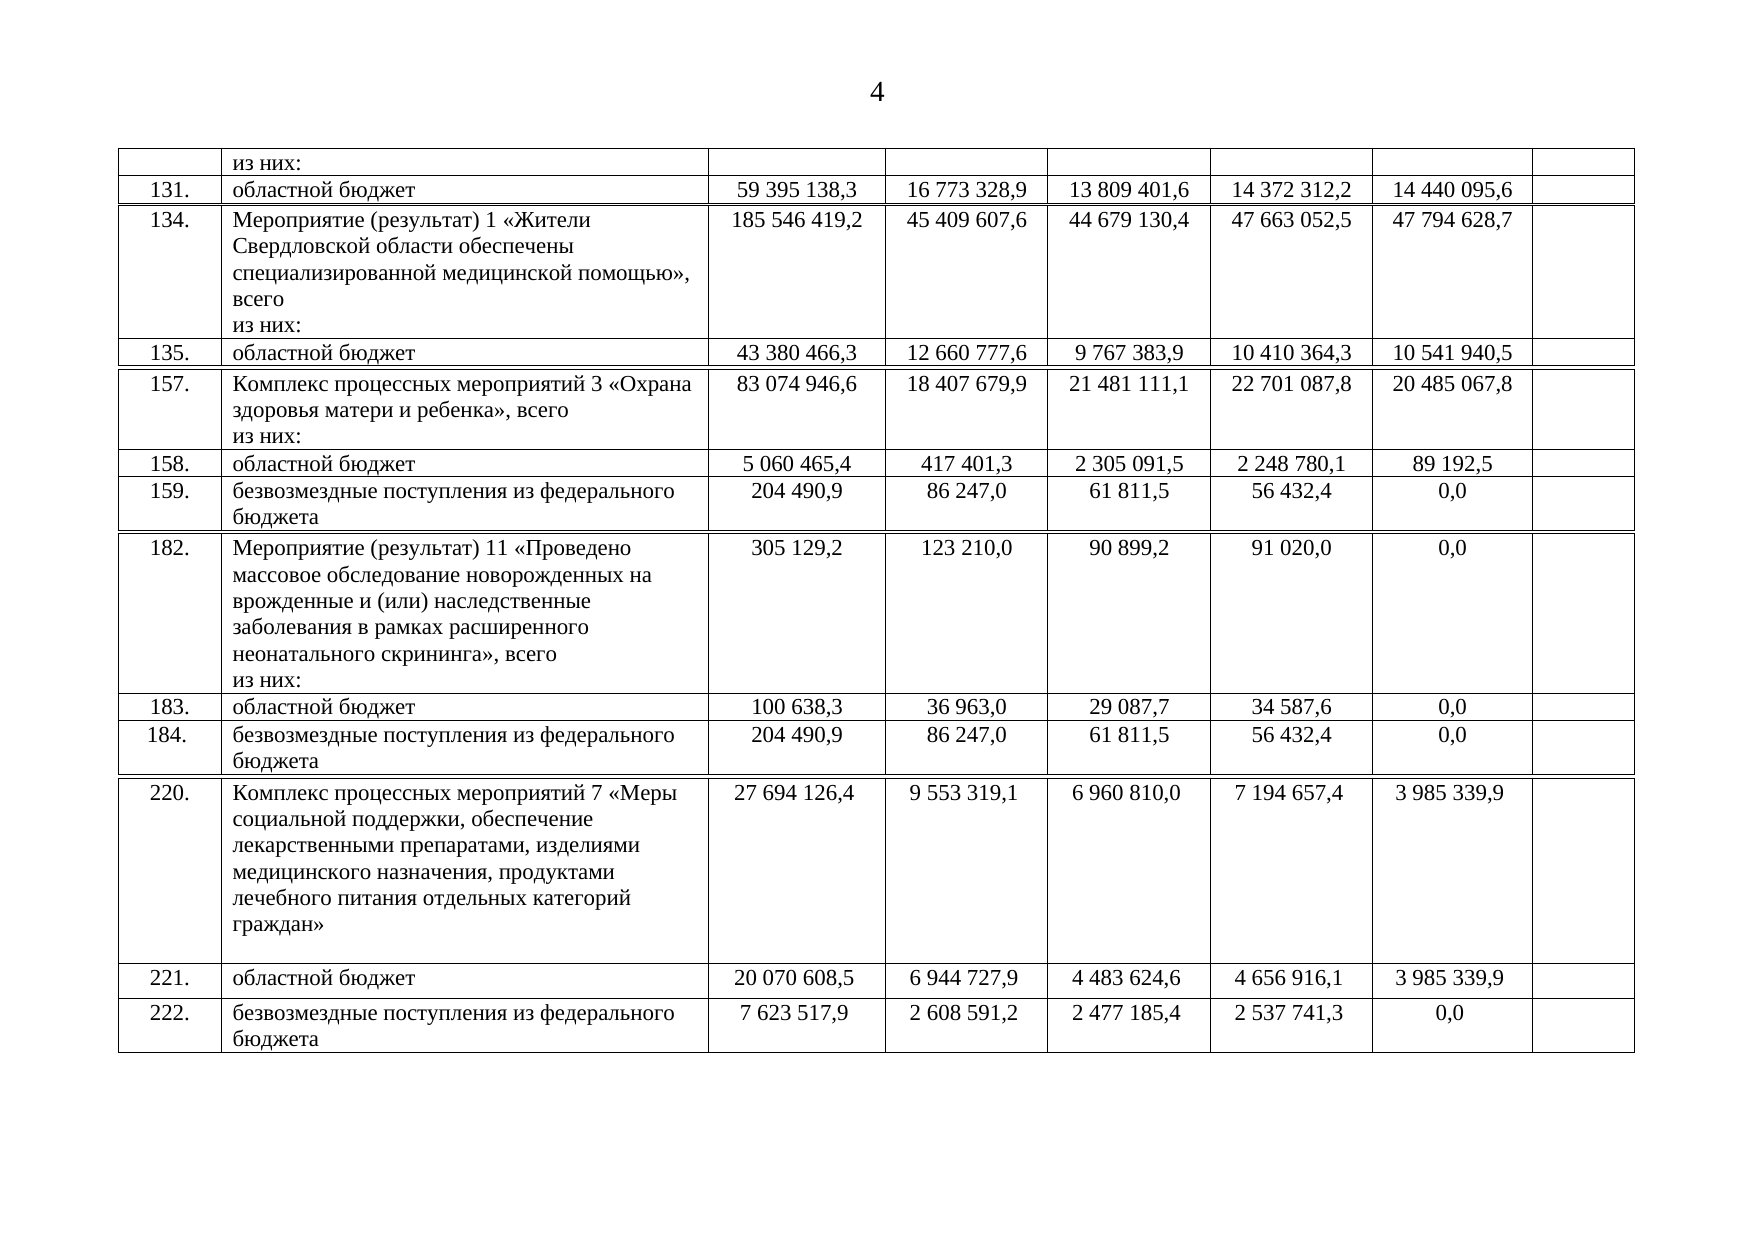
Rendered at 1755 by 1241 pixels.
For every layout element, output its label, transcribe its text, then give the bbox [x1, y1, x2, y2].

table_cell 91 020,0 [1211, 534, 1372, 692]
table_cell [1533, 779, 1634, 963]
table_cell безвозмездные поступления из федерального бюджета [222, 477, 708, 530]
table_cell безвозмездные поступления из федерального бюджета [222, 999, 708, 1052]
table_cell 21 481 111,1 [1048, 370, 1210, 449]
table_cell безвозмездные поступления из федерального бюджета [222, 721, 708, 773]
table_cell 3 985 339,9 [1373, 779, 1532, 963]
table_cell 131. [119, 176, 221, 202]
table_cell 59 395 138,3 [709, 176, 885, 202]
table_cell [1048, 149, 1210, 175]
table_cell 44 679 130,4 [1048, 206, 1210, 338]
table_cell 90 899,2 [1048, 534, 1210, 692]
table_cell 100 638,3 [709, 694, 885, 720]
table_cell [1533, 149, 1634, 175]
table_cell 12 660 777,6 [886, 339, 1047, 365]
table_cell 6 944 727,9 [886, 964, 1047, 998]
table_cell 134. [119, 206, 221, 338]
table_cell 159. [119, 477, 221, 530]
table_cell [1533, 450, 1634, 476]
table_cell 222. [119, 999, 221, 1052]
table_cell 185 546 419,2 [709, 206, 885, 338]
table_cell 2 537 741,3 [1211, 999, 1372, 1052]
table_cell 184. [119, 721, 221, 773]
table_cell [1373, 149, 1532, 175]
table_cell Мероприятие (результат) 1 «Жители Свердловской области обеспечены специализированной медицинской помощью», всего из них: [222, 206, 708, 338]
table_cell [1533, 206, 1634, 338]
table_cell 204 490,9 [709, 477, 885, 530]
table_cell 14 440 095,6 [1373, 176, 1532, 202]
table_cell областной бюджет [222, 694, 708, 720]
table_cell 0,0 [1373, 721, 1532, 773]
table_cell 13 809 401,6 [1048, 176, 1210, 202]
table_cell 135. [119, 339, 221, 365]
table_cell 9 767 383,9 [1048, 339, 1210, 365]
table_cell 29 087,7 [1048, 694, 1210, 720]
table_cell 204 490,9 [709, 721, 885, 773]
table_cell [1533, 999, 1634, 1052]
table_cell [119, 149, 221, 175]
table_cell 305 129,2 [709, 534, 885, 692]
table_cell 2 477 185,4 [1048, 999, 1210, 1052]
table_cell [1533, 721, 1634, 773]
table_cell 2 608 591,2 [886, 999, 1047, 1052]
table_cell 10 541 940,5 [1373, 339, 1532, 365]
table_cell 5 060 465,4 [709, 450, 885, 476]
table_cell 56 432,4 [1211, 721, 1372, 773]
table_cell 7 194 657,4 [1211, 779, 1372, 963]
table_cell 0,0 [1373, 694, 1532, 720]
table_cell 158. [119, 450, 221, 476]
table_cell Комплекс процессных мероприятий 7 «Меры социальной поддержки, обеспечение лекарственными препаратами, изделиями медицинского назначения, продуктами лечебного питания отдельных категорий граждан» [222, 779, 708, 963]
table_cell областной бюджет [222, 964, 708, 998]
table_cell 16 773 328,9 [886, 176, 1047, 202]
table_cell 22 701 087,8 [1211, 370, 1372, 449]
table_cell [1533, 176, 1634, 202]
table_cell Мероприятие (результат) 11 «Проведено массовое обследование новорожденных на врожденные и (или) наследственные заболевания в рамках расширенного неонатального скрининга», всего из них: [222, 534, 708, 692]
table_cell 27 694 126,4 [709, 779, 885, 963]
table_cell 86 247,0 [886, 477, 1047, 530]
table_cell 14 372 312,2 [1211, 176, 1372, 202]
table_cell 9 553 319,1 [886, 779, 1047, 963]
table_cell 10 410 364,3 [1211, 339, 1372, 365]
table_cell 221. [119, 964, 221, 998]
table_cell 47 663 052,5 [1211, 206, 1372, 338]
table_cell 157. [119, 370, 221, 449]
table_cell [1533, 964, 1634, 998]
table_cell 86 247,0 [886, 721, 1047, 773]
table_cell 61 811,5 [1048, 721, 1210, 773]
table_cell 7 623 517,9 [709, 999, 885, 1052]
table_cell 0,0 [1373, 534, 1532, 692]
table_cell 4 656 916,1 [1211, 964, 1372, 998]
table_cell 18 407 679,9 [886, 370, 1047, 449]
table_cell [1533, 694, 1634, 720]
table_cell [1533, 370, 1634, 449]
table_cell [1533, 534, 1634, 692]
table_cell 83 074 946,6 [709, 370, 885, 449]
table_cell 0,0 [1373, 477, 1532, 530]
table_cell областной бюджет [222, 450, 708, 476]
table_cell 45 409 607,6 [886, 206, 1047, 338]
table_cell 2 305 091,5 [1048, 450, 1210, 476]
table_cell 34 587,6 [1211, 694, 1372, 720]
table_cell 47 794 628,7 [1373, 206, 1532, 338]
table_cell 89 192,5 [1373, 450, 1532, 476]
table_cell 220. [119, 779, 221, 963]
table_cell 20 485 067,8 [1373, 370, 1532, 449]
table_cell областной бюджет [222, 339, 708, 365]
table_cell [1533, 339, 1634, 365]
table_cell 43 380 466,3 [709, 339, 885, 365]
table_cell Комплекс процессных мероприятий 3 «Охрана здоровья матери и ребенка», всего из них: [222, 370, 708, 449]
table_cell [1533, 477, 1634, 530]
table_cell [709, 149, 885, 175]
table_cell [886, 149, 1047, 175]
table_cell 4 483 624,6 [1048, 964, 1210, 998]
table_cell 2 248 780,1 [1211, 450, 1372, 476]
table_cell 0,0 [1373, 999, 1532, 1052]
table_cell 61 811,5 [1048, 477, 1210, 530]
table_cell 6 960 810,0 [1048, 779, 1210, 963]
table_cell 123 210,0 [886, 534, 1047, 692]
table_cell 417 401,3 [886, 450, 1047, 476]
table_cell из них: [222, 149, 708, 175]
table_cell 3 985 339,9 [1373, 964, 1532, 998]
table_cell 183. [119, 694, 221, 720]
table_cell [1211, 149, 1372, 175]
table_cell 20 070 608,5 [709, 964, 885, 998]
table_cell областной бюджет [222, 176, 708, 202]
table_cell 36 963,0 [886, 694, 1047, 720]
table_cell 56 432,4 [1211, 477, 1372, 530]
table_cell 182. [119, 534, 221, 692]
